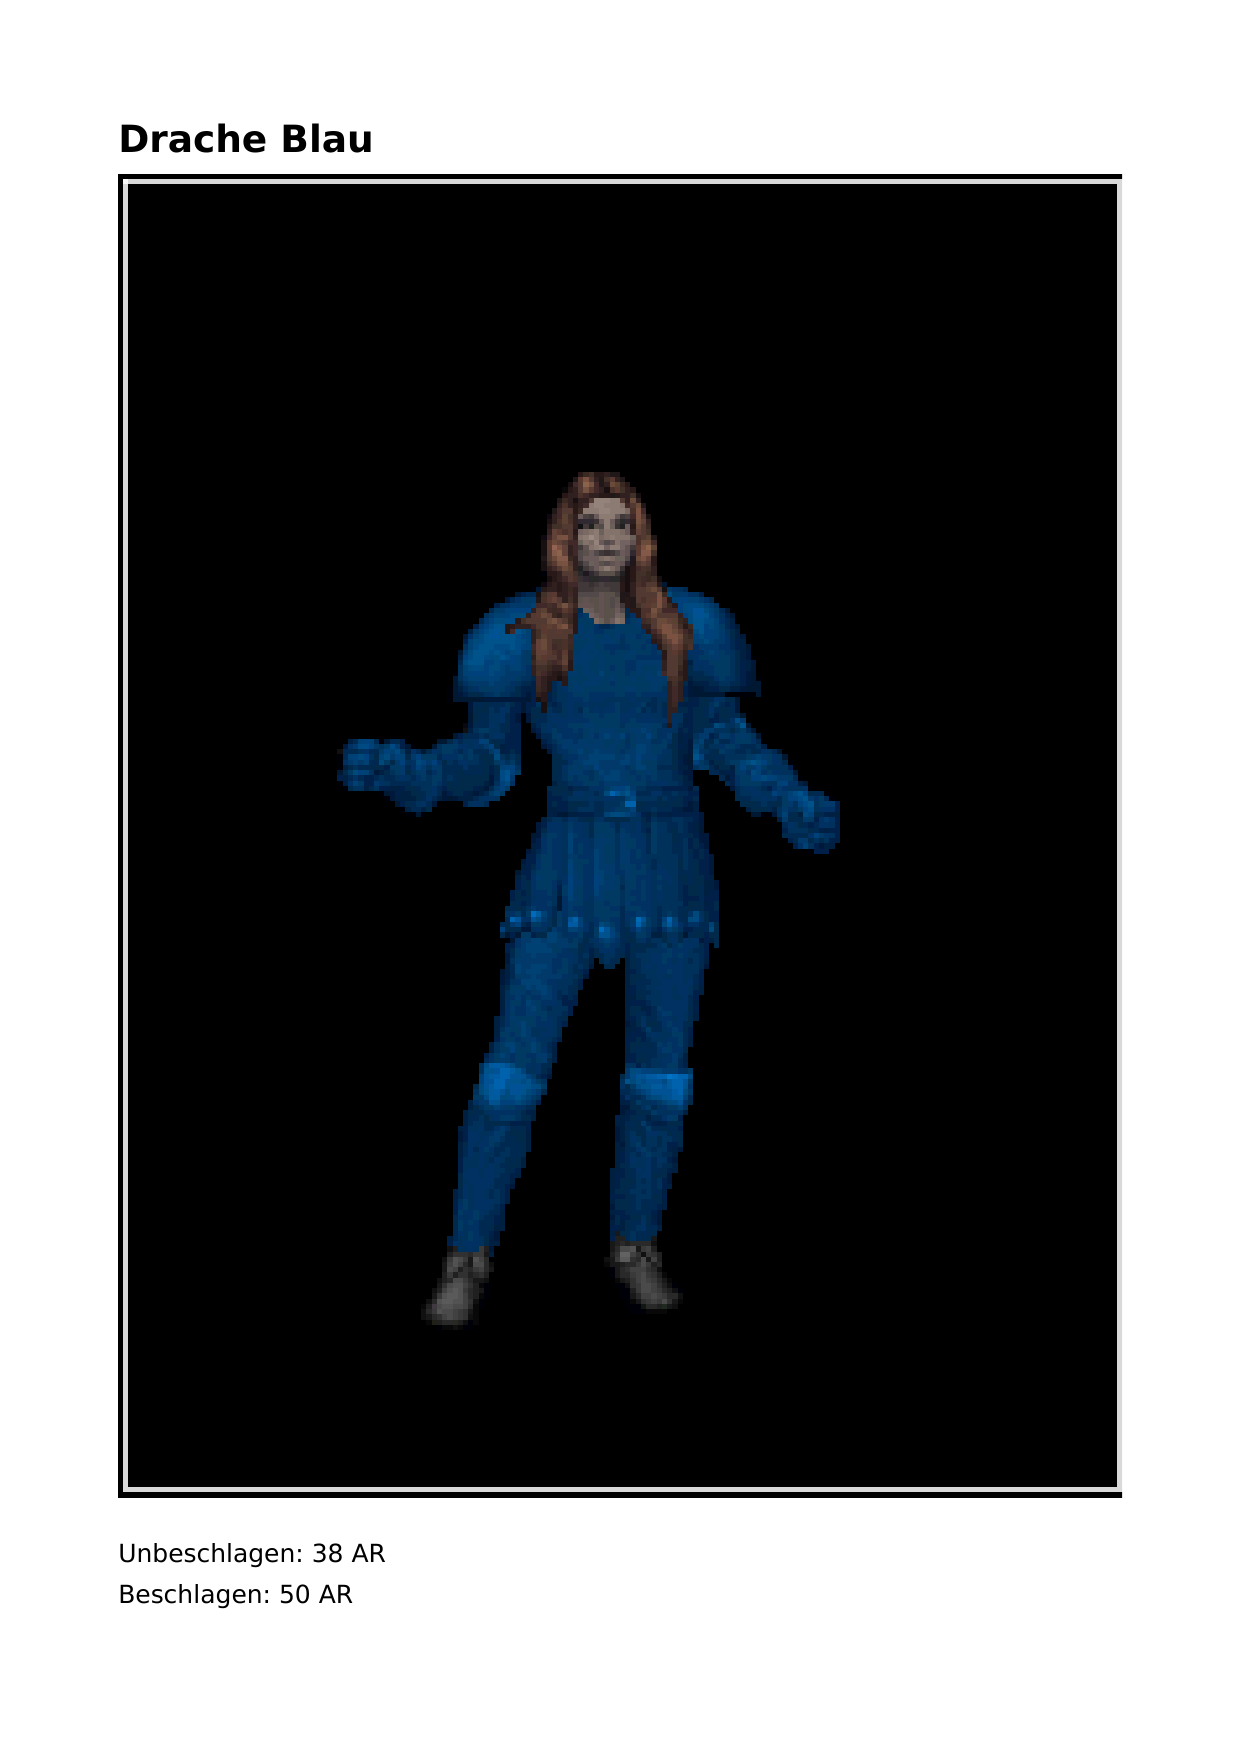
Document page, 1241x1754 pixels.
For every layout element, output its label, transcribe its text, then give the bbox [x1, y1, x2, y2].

text Unbeschlagen: 38 AR [118, 1539, 1122, 1568]
picture [118, 174, 1123, 1498]
subtitle Drache Blau [118, 118, 1122, 162]
text Beschlagen: 50 AR [118, 1581, 1122, 1610]
